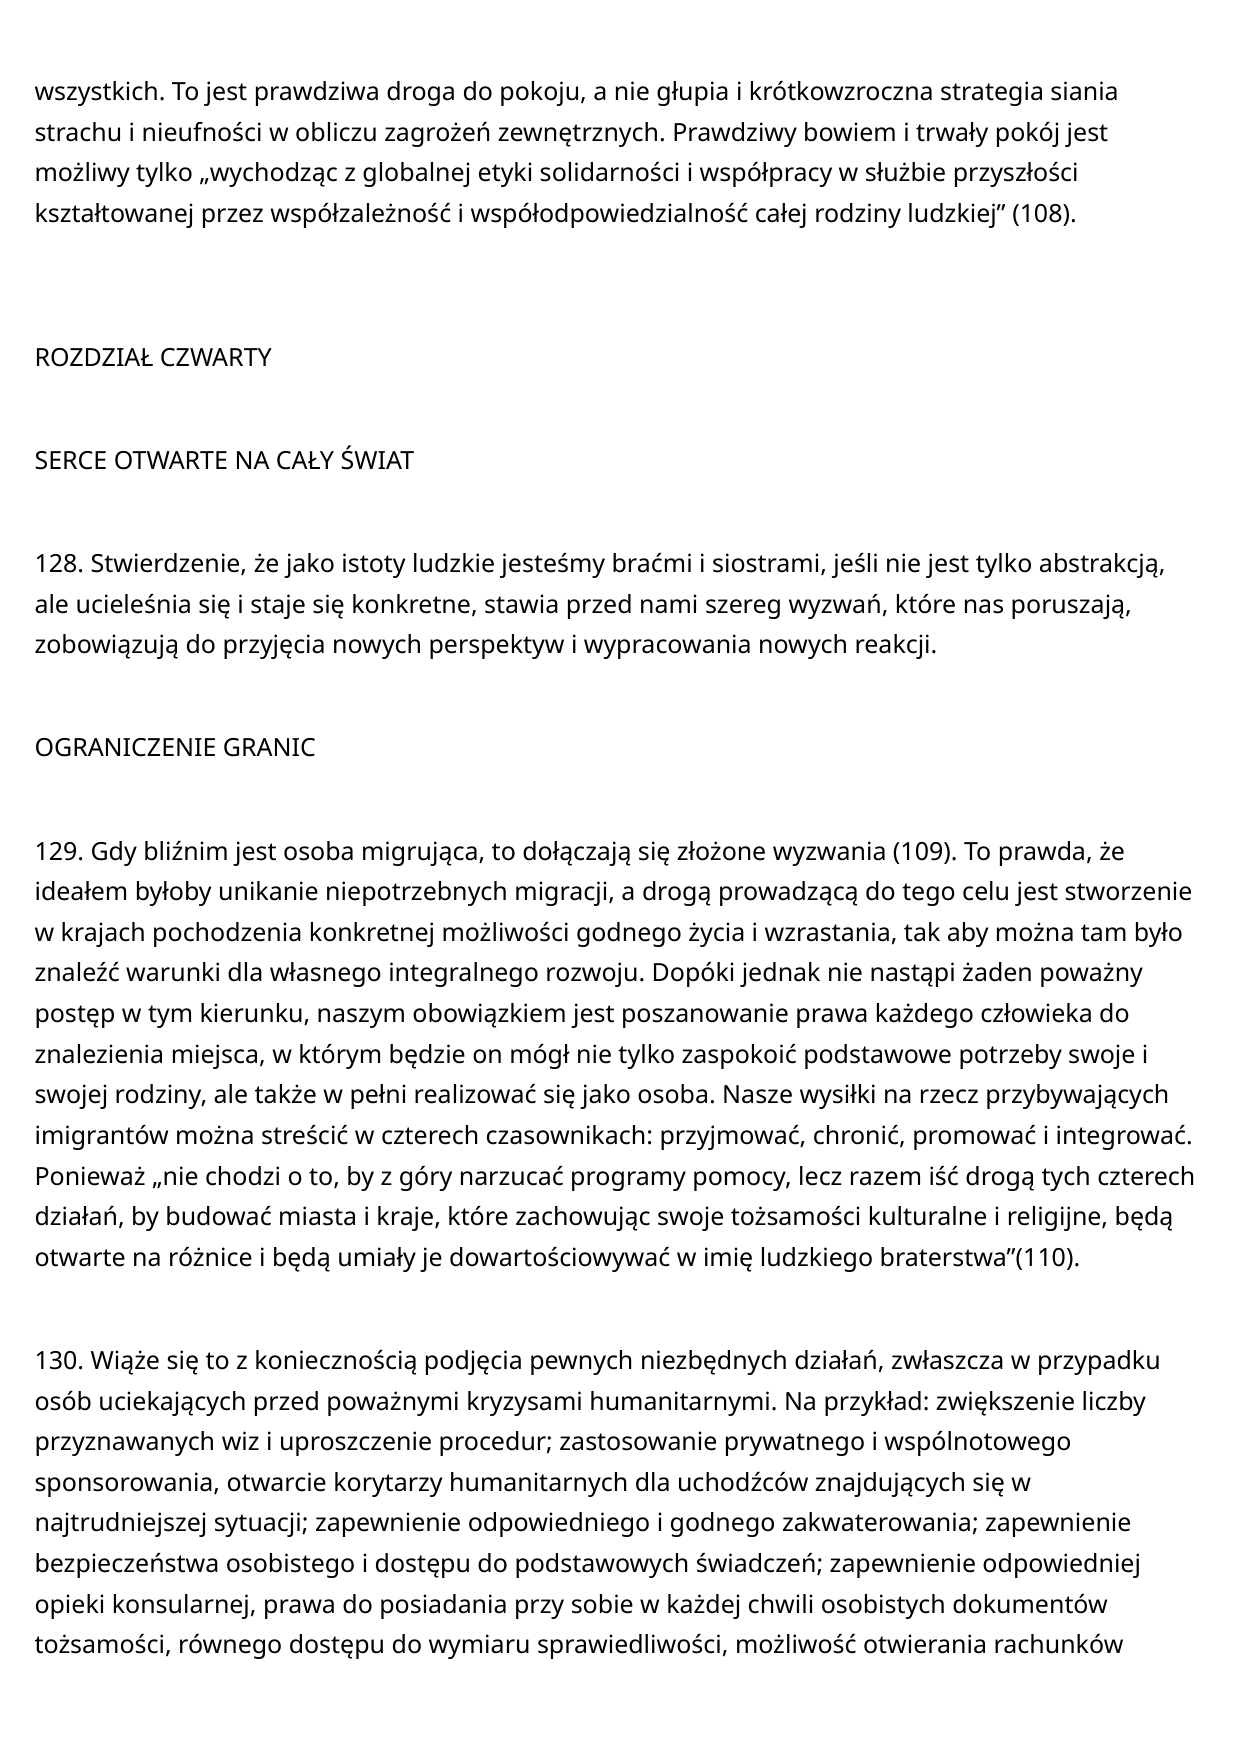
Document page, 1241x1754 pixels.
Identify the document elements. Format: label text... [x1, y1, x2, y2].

text SERCE OTWARTE NA CAŁY ŚWIAT [34, 436, 1203, 477]
text wszystkich. To jest prawdziwa droga do pokoju, a nie głupia i krótkowzroczna strategia siania strachu i nieufności w obliczu zagrożeń zewnętrznych. Prawdziwy bowiem i trwały pokój jest możliwy tylko „wychodząc z globalnej etyki solidarności i współpracy w służbie przyszłości kształtowanej przez współzależność i współodpowiedzialność całej rodziny ludzkiej” (108). [34, 67, 1203, 230]
text 129. Gdy bliźnim jest osoba migrująca, to dołączają się złożone wyzwania (109). To prawda, że ideałem byłoby unikanie niepotrzebnych migracji, a drogą prowadzącą do tego celu jest stworzenie w krajach pochodzenia konkretnej możliwości godnego życia i wzrastania, tak aby można tam było znaleźć warunki dla własnego integralnego rozwoju. Dopóki jednak nie nastąpi żaden poważny postęp w tym kierunku, naszym obowiązkiem jest poszanowanie prawa każdego człowieka do znalezienia miejsca, w którym będzie on mógł nie tylko zaspokoić podstawowe potrzeby swoje i swojej rodziny, ale także w pełni realizować się jako osoba. Nasze wysiłki na rzecz przybywających imigrantów można streścić w czterech czasownikach: przyjmować, chronić, promować i integrować. Ponieważ „nie chodzi o to, by z góry narzucać programy pomocy, lecz razem iść drogą tych czterech działań, by budować miasta i kraje, które zachowując swoje tożsamości kulturalne i religijne, będą otwarte na różnice i będą umiały je dowartościowywać w imię ludzkiego braterstwa”(110). [34, 827, 1203, 1273]
text 128. Stwierdzenie, że jako istoty ludzkie jesteśmy braćmi i siostrami, jeśli nie jest tylko abstrakcją, ale ucieleśnia się i staje się konkretne, stawia przed nami szereg wyzwań, które nas poruszają, zobowiązują do przyjęcia nowych perspektyw i wypracowania nowych reakcji. [34, 539, 1203, 661]
text ROZDZIAŁ CZWARTY [34, 292, 1203, 373]
text 130. Wiąże się to z koniecznością podjęcia pewnych niezbędnych działań, zwłaszcza w przypadku osób uciekających przed poważnymi kryzysami humanitarnymi. Na przykład: zwiększenie liczby przyznawanych wiz i uproszczenie procedur; zastosowanie prywatnego i wspólnotowego sponsorowania, otwarcie korytarzy humanitarnych dla uchodźców znajdujących się w najtrudniejszej sytuacji; zapewnienie odpowiedniego i godnego zakwaterowania; zapewnienie bezpieczeństwa osobistego i dostępu do podstawowych świadczeń; zapewnienie odpowiedniej opieki konsularnej, prawa do posiadania przy sobie w każdej chwili osobistych dokumentów tożsamości, równego dostępu do wymiaru sprawiedliwości, możliwość otwierania rachunków [34, 1336, 1203, 1661]
text OGRANICZENIE GRANIC [34, 723, 1203, 764]
